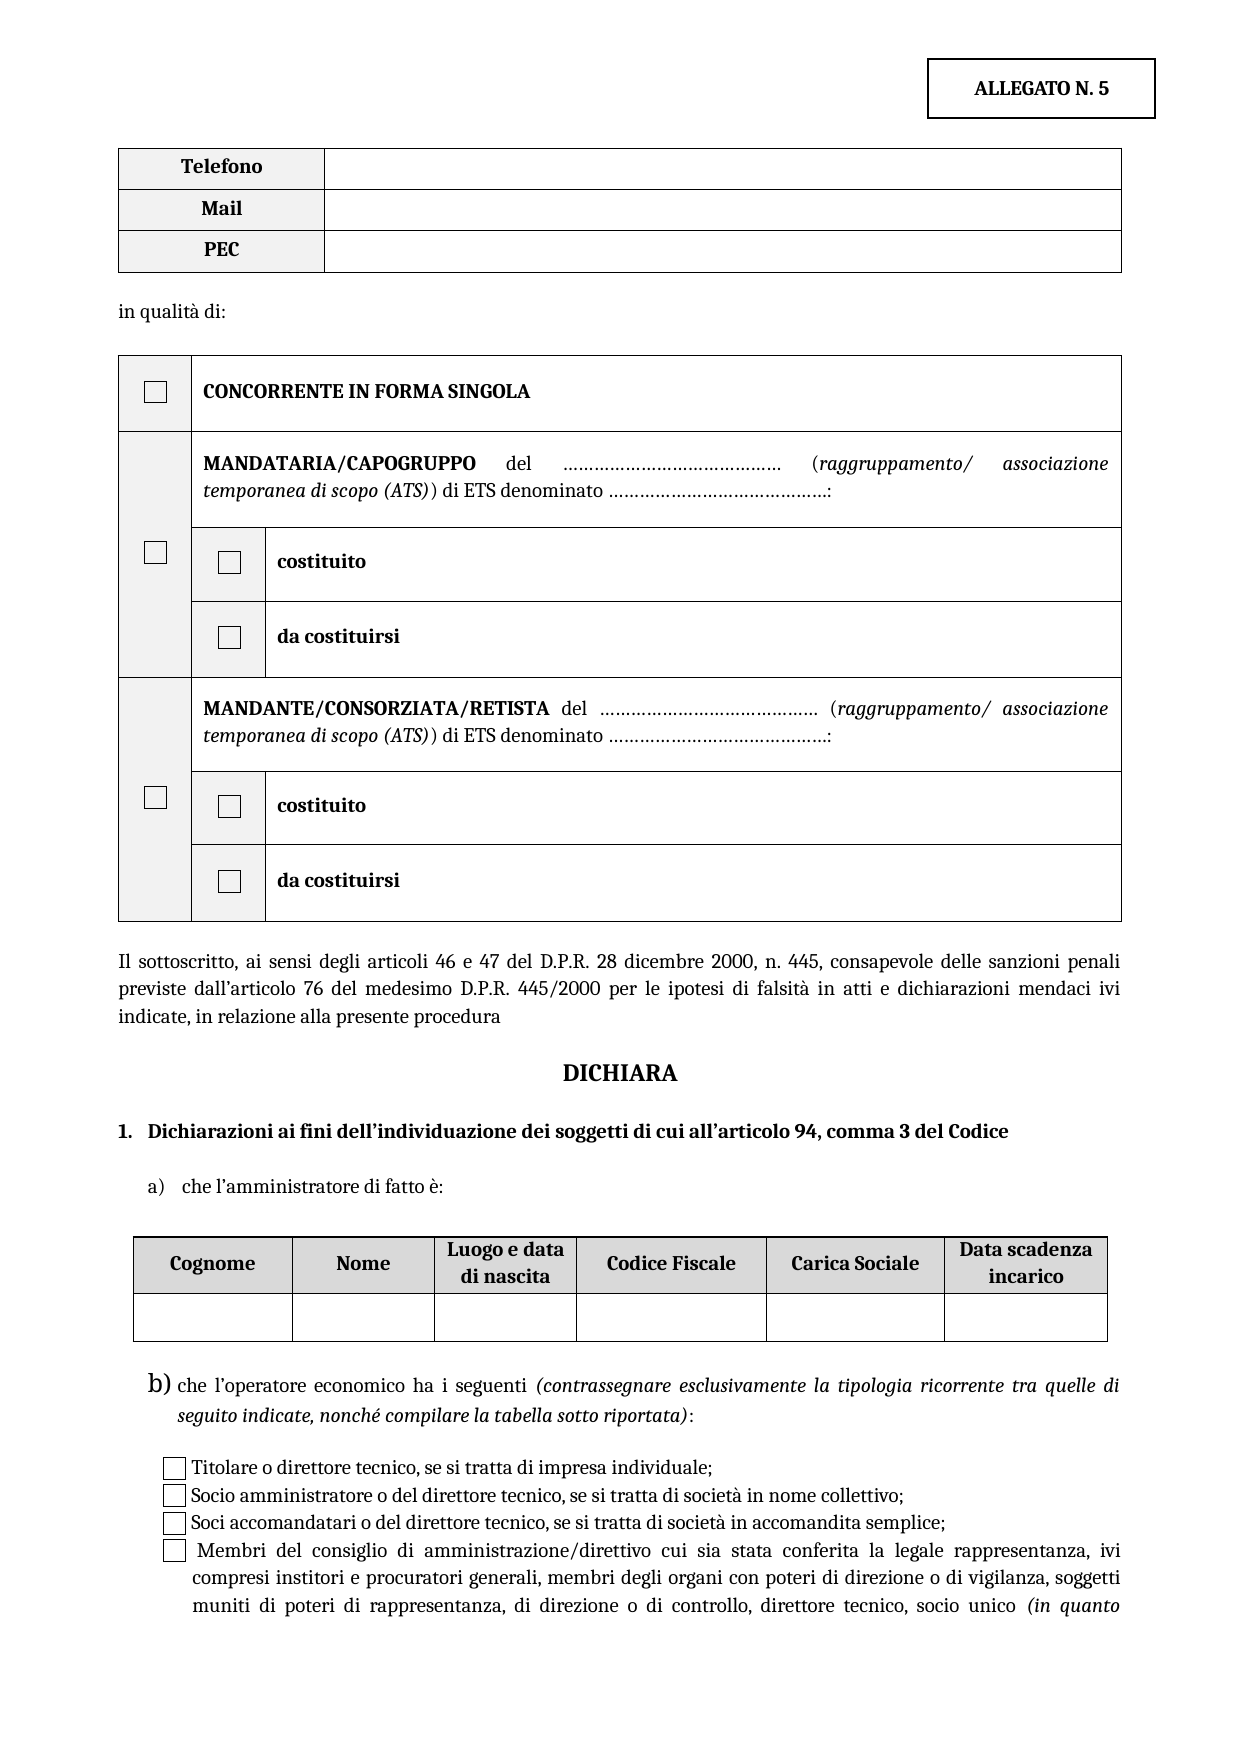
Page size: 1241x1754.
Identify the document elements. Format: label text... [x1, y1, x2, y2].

text Socio amministratore o del direttore tecnico, se si tratta di società in nome collettivo; [162, 1483, 1122, 1507]
table_cell [767, 1294, 944, 1341]
list che l’amministratore di fatto è: [148, 1175, 1122, 1199]
text Membri del consiglio di amministrazione/direttivo cui sia stata conferita la legale rappresentanza, ivi compresi institori e procuratori generali, membri degli organi con poteri di direzione o di vigilanza, soggetti muniti di poteri di rappresentanza, di direzione o di controllo, direttore tecnico, socio unico (in quanto [162, 1538, 1122, 1617]
table_cell MANDANTE/CONSORZIATA/RETISTA del …………………………………… (raggruppamento/ associazione temporanea di scopo (ATS)) di ETS denominato ……………………………………: [192, 678, 1121, 771]
table_cell costituito [266, 528, 1121, 601]
table_cell [192, 772, 265, 844]
table_cell [192, 845, 265, 921]
table_cell [577, 1294, 766, 1341]
text DICHIARA [118, 1059, 1122, 1088]
table_header Cognome [134, 1238, 292, 1293]
list che l’operatore economico ha i seguenti (contrassegnare esclusivamente la tipologia ricorrente tra quelle di seguito indicate, nonché compilare la tabella sotto riportata): [148, 1366, 1122, 1427]
table_header [119, 356, 191, 431]
table_cell costituito [266, 772, 1121, 844]
table_header Luogo e data di nascita [435, 1238, 576, 1293]
table_header Nome [293, 1238, 434, 1293]
table_cell [435, 1294, 576, 1341]
table_cell [945, 1294, 1107, 1341]
text Titolare o direttore tecnico, se si tratta di impresa individuale; [162, 1456, 1122, 1480]
table_cell da costituirsi [266, 602, 1121, 677]
table_cell [325, 231, 1121, 272]
text in qualità di: [118, 300, 1122, 324]
table_cell [293, 1294, 434, 1341]
table_header Codice Fiscale [577, 1238, 766, 1293]
text Soci accomandatari o del direttore tecnico, se si tratta di società in accomandita semplice; [162, 1511, 1122, 1535]
table_cell da costituirsi [266, 845, 1121, 921]
table_cell [325, 190, 1121, 230]
table_cell PEC [119, 231, 324, 272]
table_cell [119, 432, 191, 677]
text Il sottoscritto, ai sensi degli articoli 46 e 47 del D.P.R. 28 dicembre 2000, n. 445, consapevole delle sanzioni penali previste dall’articolo 76 del medesimo D.P.R. 445/2000 per le ipotesi di falsità in atti e dichiarazioni mendaci ivi indicate, in relazione alla presente procedura [118, 949, 1122, 1028]
table_cell MANDATARIA/CAPOGRUPPO del …………………………………… (raggruppamento/ associazione temporanea di scopo (ATS)) di ETS denominato ……………………………………: [192, 432, 1121, 527]
table_cell [119, 678, 191, 921]
table_cell [192, 602, 265, 677]
table_cell [325, 149, 1121, 189]
table_header Carica Sociale [767, 1238, 944, 1293]
table_cell Mail [119, 190, 324, 230]
table_cell [134, 1294, 292, 1341]
table_header Data scadenza incarico [945, 1238, 1107, 1293]
list Dichiarazioni ai fini dell’individuazione dei soggetti di cui all’articolo 94, comma 3 del Codice [118, 1120, 1122, 1144]
table_cell Telefono [119, 149, 324, 189]
table_header CONCORRENTE IN FORMA SINGOLA [192, 356, 1121, 431]
table_cell [192, 528, 265, 601]
